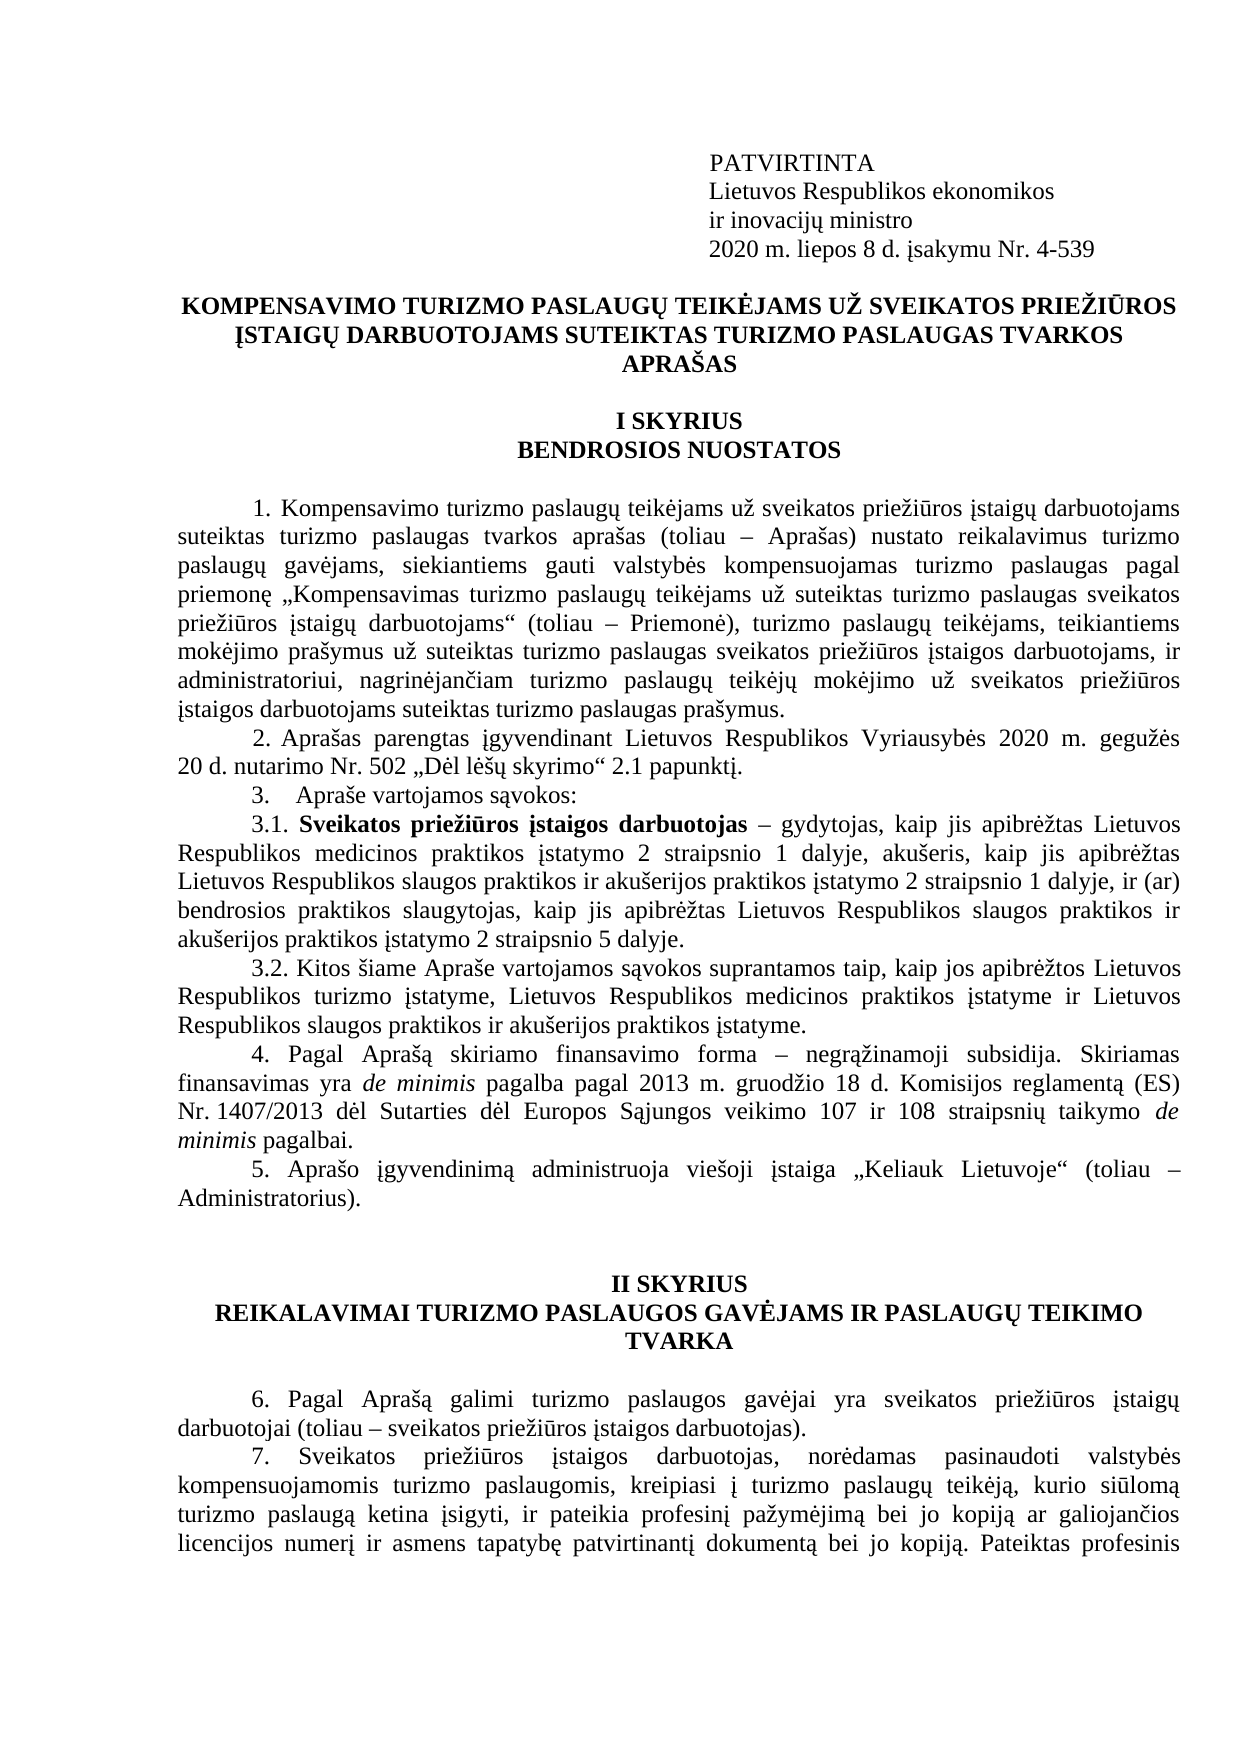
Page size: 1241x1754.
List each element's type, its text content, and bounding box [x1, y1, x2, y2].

text I SKYRIUS [177, 406, 1181, 435]
text 6. Pagal Aprašą galimi turizmo paslaugos gavėjai yra sveikatos priežiūros įstaigų darbuotojai (toliau – sveikatos priežiūros įstaigos darbuotojas). [177, 1384, 1181, 1441]
text 5. Aprašo įgyvendinimą administruoja viešoji įstaiga „Keliauk Lietuvoje“ (toliau – Administratorius). [177, 1154, 1181, 1211]
text 4. Pagal Aprašą skiriamo finansavimo forma – negrąžinamoji subsidija. Skiriamas finansavimas yra de minimis pagalba pagal 2013 m. gruodžio 18 d. Komisijos reglamentą (ES) Nr. 1407/2013 dėl Sutarties dėl Europos Sąjungos veikimo 107 ir 108 straipsnių taikymo de minimis pagalbai. [177, 1039, 1181, 1154]
text BENDROSIOS NUOSTATOS [177, 435, 1181, 464]
text REIKALAVIMAI TURIZMO PASLAUGOS GAVĖJAMS IR PASLAUGŲ TEIKIMO TVARKA [177, 1298, 1181, 1355]
text 3.2. Kitos šiame Apraše vartojamos sąvokos suprantamos taip, kaip jos apibrėžtos Lietuvos Respublikos turizmo įstatyme, Lietuvos Respublikos medicinos praktikos įstatyme ir Lietuvos Respublikos slaugos praktikos ir akušerijos praktikos įstatyme. [177, 953, 1181, 1039]
text Lietuvos Respublikos ekonomikos [709, 176, 1181, 205]
text PATVIRTINTA [312, 148, 1181, 176]
text ir inovacijų ministro [709, 205, 1181, 234]
text II SKYRIUS [177, 1269, 1181, 1298]
text 3. Apraše vartojamos sąvokos: [251, 780, 1181, 809]
text 7. Sveikatos priežiūros įstaigos darbuotojas, norėdamas pasinaudoti valstybės kompensuojamomis turizmo paslaugomis, kreipiasi į turizmo paslaugų teikėją, kurio siūlomą turizmo paslaugą ketina įsigyti, ir pateikia profesinį pažymėjimą bei jo kopiją ar galiojančios licencijos numerį ir asmens tapatybę patvirtinantį dokumentą bei jo kopiją. Pateiktas profesinis [177, 1441, 1181, 1556]
text 1. Kompensavimo turizmo paslaugų teikėjams už sveikatos priežiūros įstaigų darbuotojams suteiktas turizmo paslaugas tvarkos aprašas (toliau – Aprašas) nustato reikalavimus turizmo paslaugų gavėjams, siekiantiems gauti valstybės kompensuojamas turizmo paslaugas pagal priemonę „Kompensavimas turizmo paslaugų teikėjams už suteiktas turizmo paslaugas sveikatos priežiūros įstaigų darbuotojams“ (toliau – Priemonė), turizmo paslaugų teikėjams, teikiantiems mokėjimo prašymus už suteiktas turizmo paslaugas sveikatos priežiūros įstaigos darbuotojams, ir administratoriui, nagrinėjančiam turizmo paslaugų teikėjų mokėjimo už sveikatos priežiūros įstaigos darbuotojams suteiktas turizmo paslaugas prašymus. [177, 493, 1181, 723]
text 2020 m. liepos 8 d. įsakymu Nr. 4-539 [709, 234, 1181, 263]
text 2. Aprašas parengtas įgyvendinant Lietuvos Respublikos Vyriausybės 2020 m. gegužės 20 d. nutarimo Nr. 502 „Dėl lėšų skyrimo“ 2.1 papunktį. [177, 723, 1181, 780]
text 3.1. Sveikatos priežiūros įstaigos darbuotojas – gydytojas, kaip jis apibrėžtas Lietuvos Respublikos medicinos praktikos įstatymo 2 straipsnio 1 dalyje, akušeris, kaip jis apibrėžtas Lietuvos Respublikos slaugos praktikos ir akušerijos praktikos įstatymo 2 straipsnio 1 dalyje, ir (ar) bendrosios praktikos slaugytojas, kaip jis apibrėžtas Lietuvos Respublikos slaugos praktikos ir akušerijos praktikos įstatymo 2 straipsnio 5 dalyje. [177, 809, 1181, 953]
text KOMPENSAVIMO TURIZMO PASLAUGŲ TEIKĖJAMS UŽ SVEIKATOS PRIEŽIŪROS ĮSTAIGŲ DARBUOTOJAMS SUTEIKTAS TURIZMO PASLAUGAS TVARKOS APRAŠAS [177, 291, 1181, 378]
